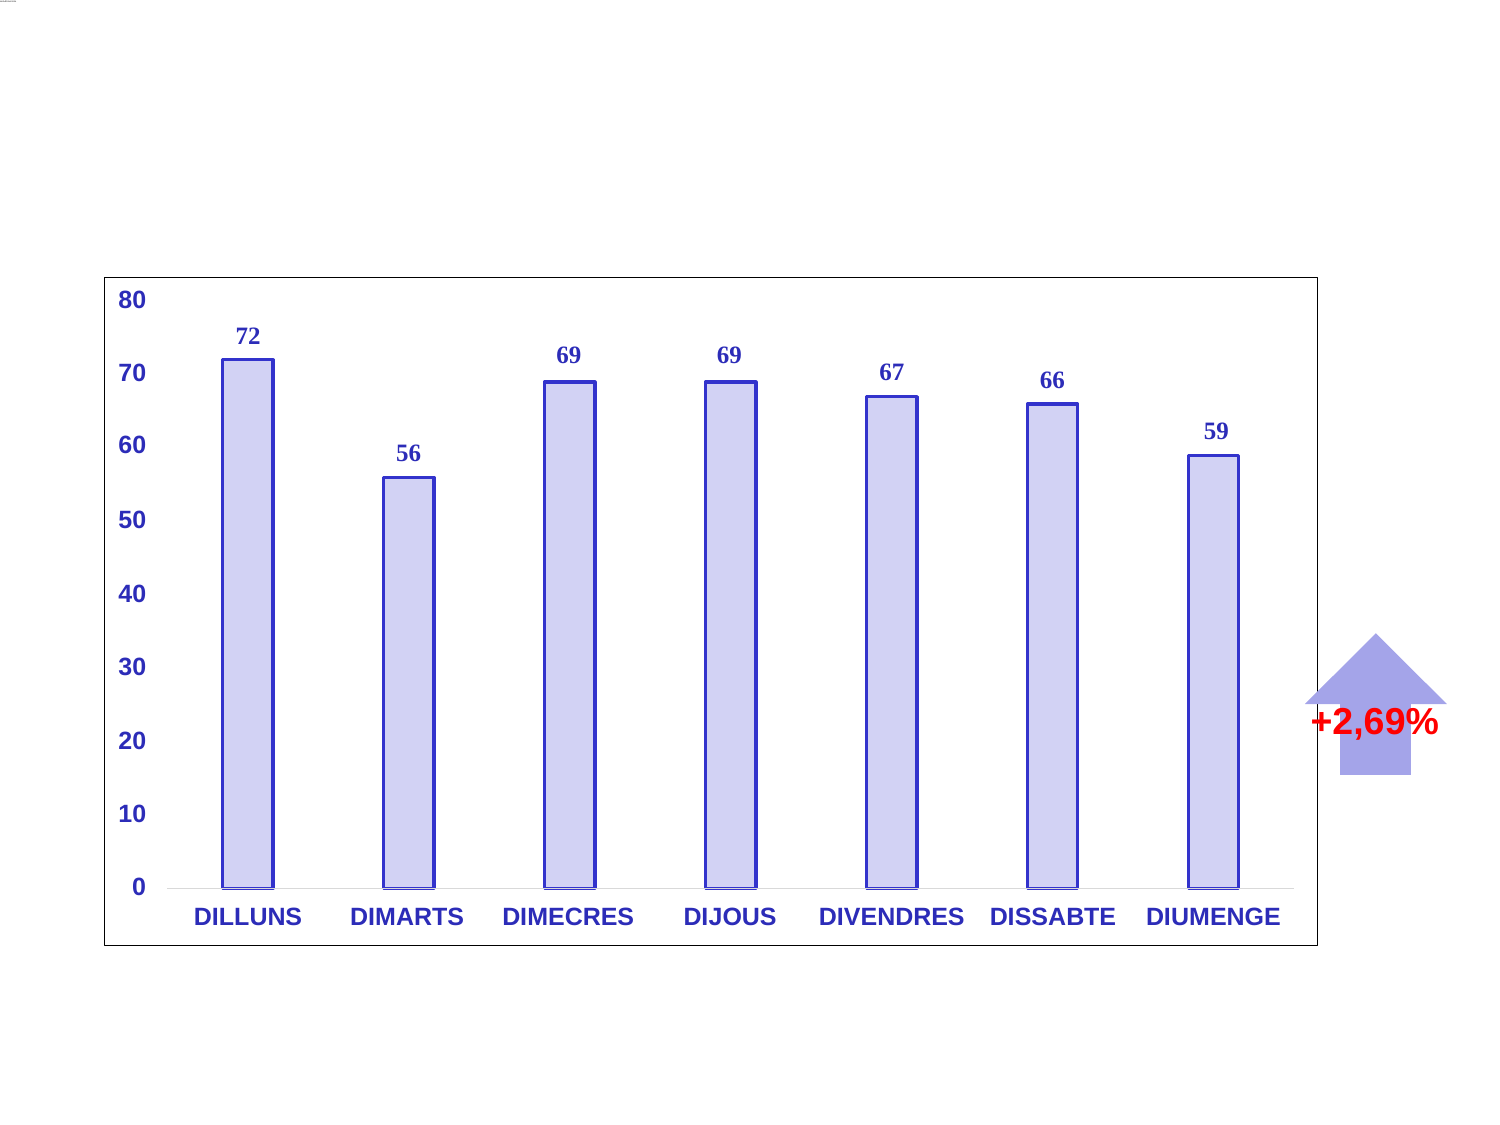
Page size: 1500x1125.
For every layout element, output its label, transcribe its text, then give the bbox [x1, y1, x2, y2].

text [1318, 285, 1500, 314]
text 20 +2,69% [919, 700, 1026, 753]
text 20 +2,69% [1240, 700, 1317, 753]
text [919, 505, 1026, 533]
text [758, 652, 865, 681]
text 20 +2,69% [275, 700, 382, 753]
text [597, 578, 704, 607]
text [758, 798, 865, 827]
text 60 [118, 440, 221, 466]
text [758, 440, 865, 466]
text 50 [118, 505, 221, 533]
text [105, 416, 221, 440]
text 20 +2,69% [436, 700, 543, 753]
text 72 [235, 321, 1317, 348]
text 30 [118, 652, 221, 681]
text [1079, 652, 1187, 681]
text [275, 798, 382, 827]
text [1240, 578, 1317, 607]
text 80 [118, 285, 1317, 314]
text [1079, 798, 1187, 827]
text 20 +2,69% [597, 700, 704, 753]
text [275, 416, 543, 440]
text [1079, 578, 1187, 607]
text 59 [1079, 416, 1228, 440]
text [1318, 578, 1500, 607]
text [919, 440, 1026, 466]
text [919, 416, 1026, 440]
text 40 [118, 578, 221, 607]
text 20 +2,69% [1079, 700, 1187, 753]
text [1079, 440, 1317, 466]
text [758, 505, 865, 533]
text [1318, 505, 1500, 533]
text [919, 652, 1026, 681]
text [436, 578, 543, 607]
text [1240, 652, 1317, 681]
text [597, 798, 704, 827]
text [0, 416, 104, 440]
text DILLUNS DIMARTS DIMECRES DIJOUS DIVENDRES DISSABTE DIUMENGE [194, 901, 1317, 930]
text [436, 652, 543, 681]
text [1318, 901, 1500, 930]
text 70 69 69 67 66 [118, 348, 1317, 393]
text [1318, 440, 1500, 466]
text 20 +2,69% [118, 700, 221, 753]
text [758, 578, 865, 607]
text [919, 798, 1026, 827]
text [597, 440, 704, 466]
text [597, 416, 704, 440]
text [1396, 652, 1500, 681]
text 20 +2,69% [758, 700, 865, 753]
text 10 [118, 798, 221, 827]
text [275, 505, 382, 533]
text [1318, 348, 1500, 393]
text [436, 798, 543, 827]
text [1318, 652, 1356, 681]
text [275, 578, 382, 607]
text [1079, 505, 1187, 533]
text [1318, 872, 1500, 901]
text [1318, 798, 1500, 827]
text 20 +2,69% [1411, 700, 1500, 753]
text [436, 505, 543, 533]
text [1318, 321, 1500, 348]
text [1240, 798, 1317, 827]
text [597, 652, 704, 681]
text [1240, 505, 1317, 533]
text [758, 416, 865, 440]
text [919, 578, 1026, 607]
text [275, 652, 382, 681]
text 0 [132, 872, 1317, 901]
text [597, 505, 704, 533]
text 56 [275, 440, 543, 466]
text 20 +2,69% [1318, 705, 1340, 753]
